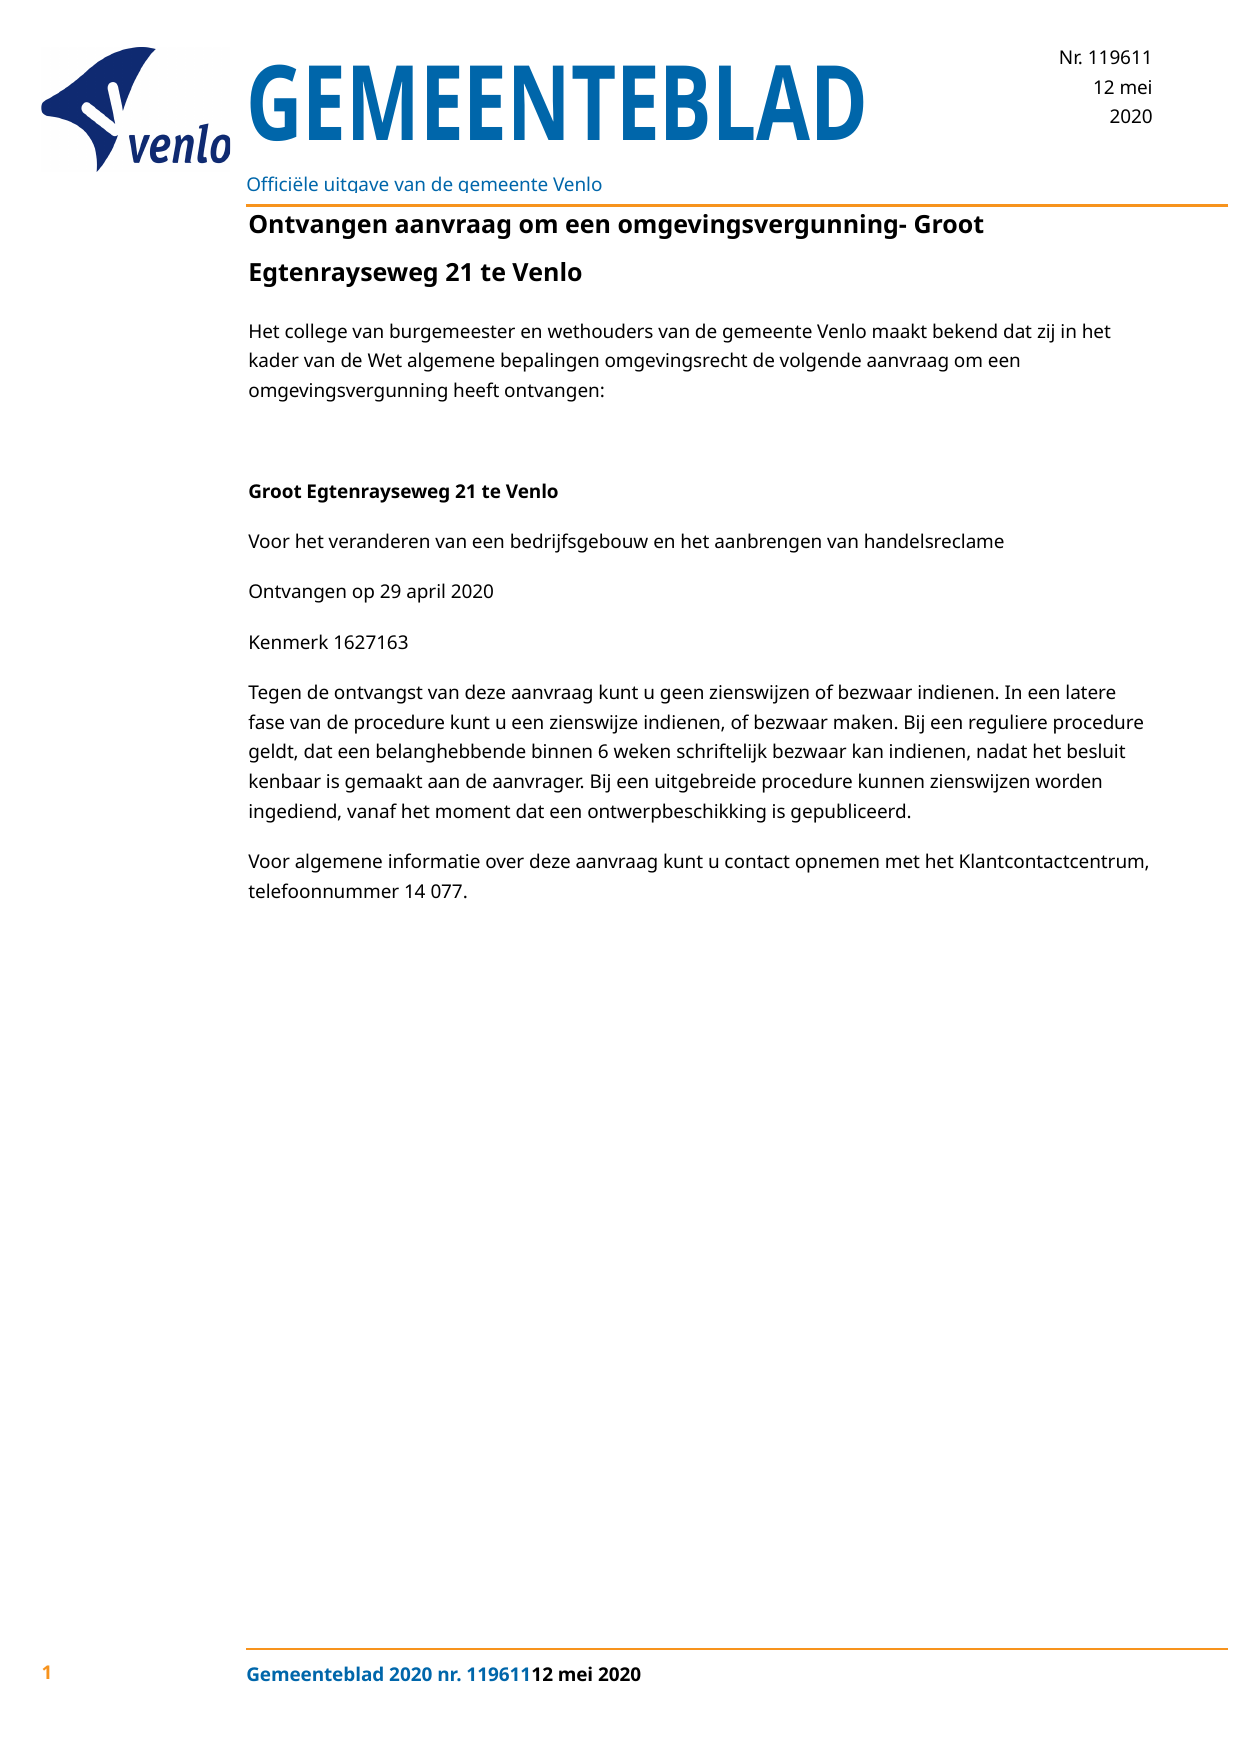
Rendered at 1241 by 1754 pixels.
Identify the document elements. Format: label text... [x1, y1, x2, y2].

text Ontvangen op 29 april 2020 [248, 579, 1152, 604]
picture [41, 47, 231, 172]
text Tegen de ontvangst van deze aanvraag kunt u geen zienswijzen of bezwaar indienen. In een latere fase van de procedure kunt u een zienswijze indienen, of bezwaar maken. Bij een reguliere procedure geldt, dat een belanghebbende binnen 6 weken schriftelijk bezwaar kan indienen, nadat het besluit kenbaar is gemaakt aan de aanvrager. Bij een uitgebreide procedure kunnen zienswijzen worden ingediend, vanaf het moment dat een ontwerpbeschikking is gepubliceerd. [248, 679, 1152, 824]
text Voor het veranderen van een bedrijfsgebouw en het aanbrengen van handelsreclame [248, 528, 1152, 554]
text Kenmerk 1627163 [248, 629, 1152, 655]
text Voor algemene informatie over deze aanvraag kunt u contact opnemen met het Klantcontactcentrum, telefoonnummer 14 077. [248, 848, 1152, 904]
text Het college van burgemeester en wethouders van de gemeente Venlo maakt bekend dat zij in het kader van de Wet algemene bepalingen omgevingsrecht de volgende aanvraag om een omgevingsvergunning heeft ontvangen: [248, 318, 1152, 403]
text Ontvangen aanvraag om een omgevingsvergunning- Groot Egtenrayseweg 21 te Venlo [248, 207, 1152, 288]
text Groot Egtenrayseweg 21 te Venlo [248, 478, 1152, 504]
